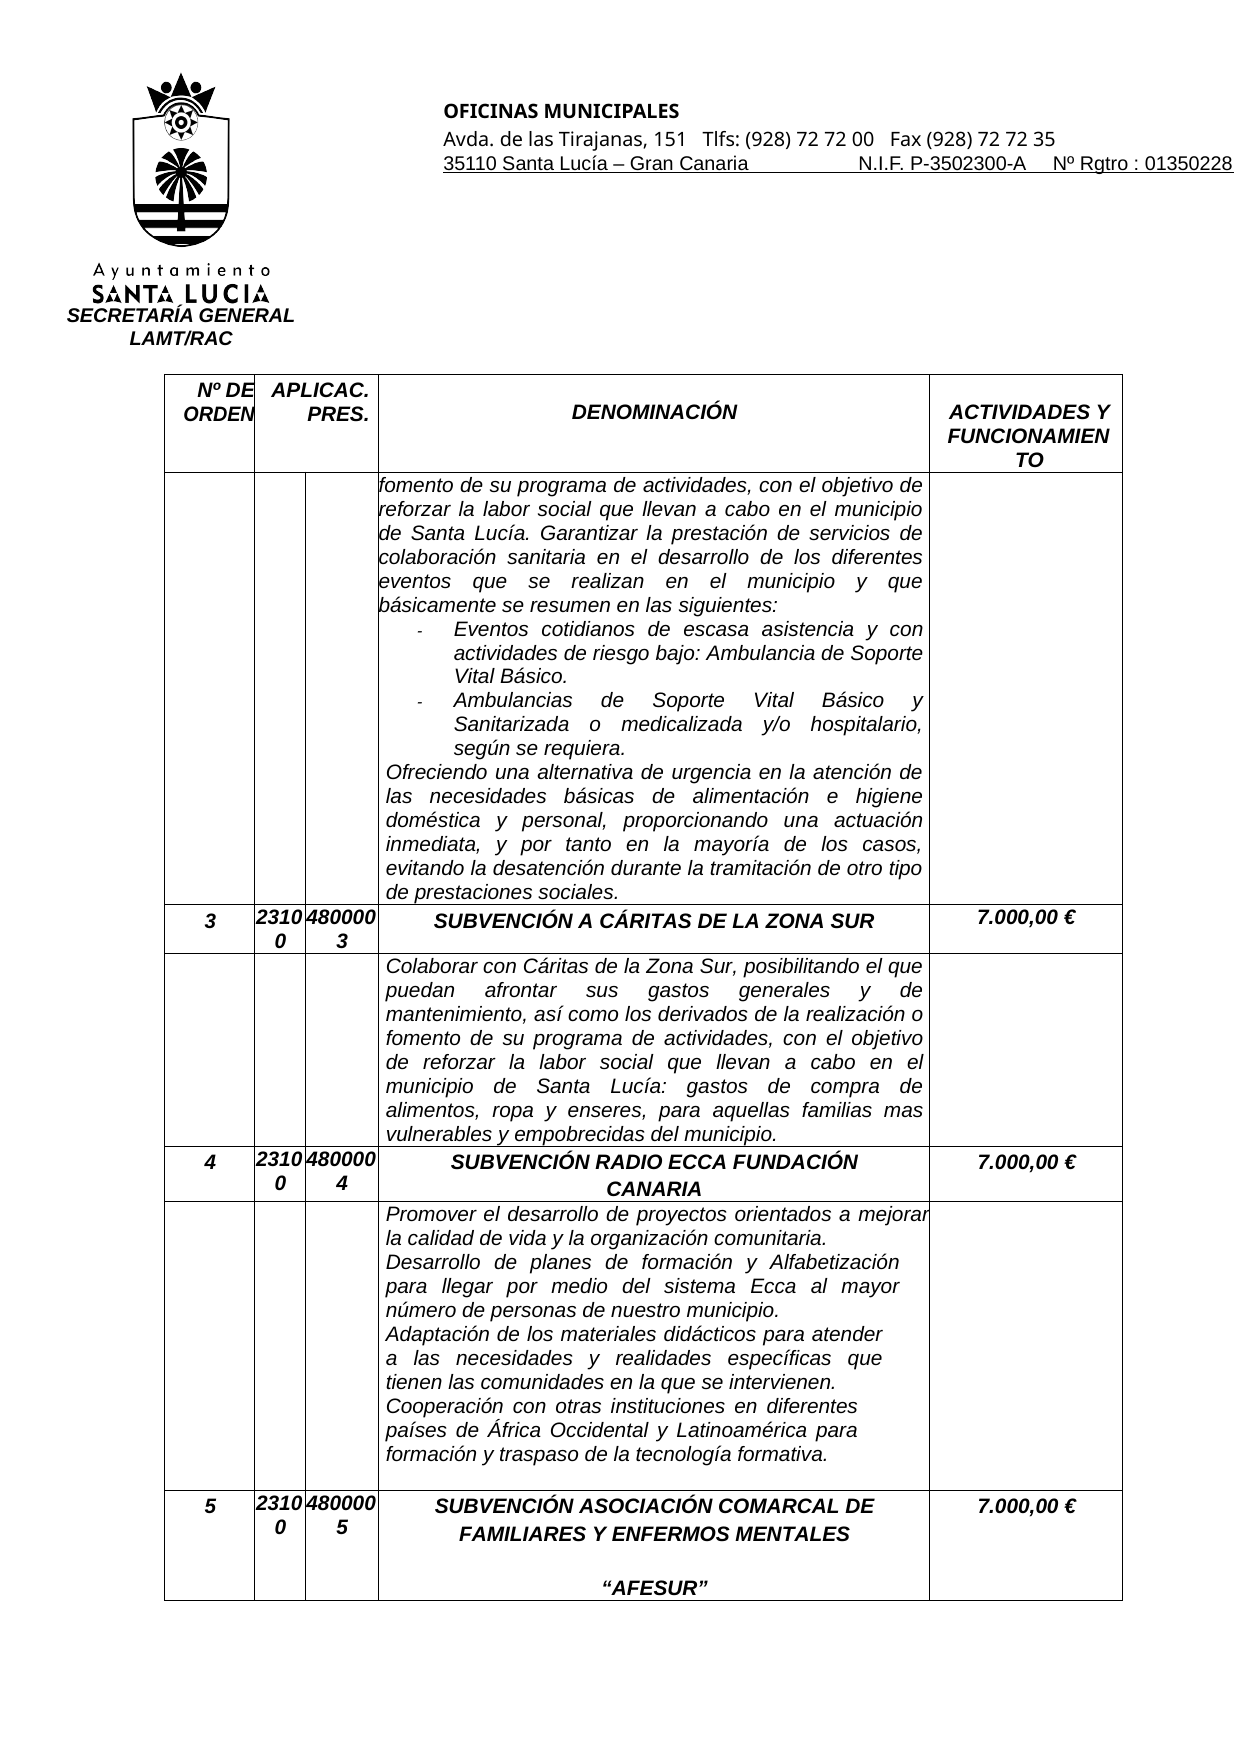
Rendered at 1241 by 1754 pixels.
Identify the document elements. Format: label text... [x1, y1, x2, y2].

table_cell 7.000,00 € [930, 1147, 1122, 1201]
table_cell 4800004 [306, 1147, 378, 1201]
table_cell [165, 473, 254, 904]
table_cell 4 [165, 1147, 254, 1201]
table_cell [930, 954, 1122, 1146]
table_cell SUBVENCIÓN RADIO ECCA FUNDACIÓN CANARIA [379, 1147, 929, 1201]
table_cell [165, 954, 254, 1146]
table_cell 3 [165, 905, 254, 953]
table_cell [255, 1202, 305, 1490]
table_cell 4800005 [306, 1491, 378, 1600]
table_header APLICAC. PRES. [255, 375, 378, 472]
table_header DENOMINACIÓN [379, 375, 929, 472]
table_header Nº DE ORDEN [165, 375, 254, 472]
table_cell [255, 473, 305, 904]
table_cell [930, 1202, 1122, 1490]
table_cell 5 [165, 1491, 254, 1600]
table_cell Promover el desarrollo de proyectos orientados a mejorar la calidad de vida y la organización comunitaria. Desarrollo de planes de formación y Alfabetización para llegar por medio del sistema Ecca al mayor número de personas de nuestro municipio. Adaptación de los materiales didácticos para atender a las necesidades y realidades específicas que tienen las comunidades en la que se intervienen. Cooperación con otras instituciones en diferentes países de África Occidental y Latinoamérica para formación y traspaso de la tecnología formativa. [379, 1202, 929, 1490]
table_cell SUBVENCIÓN A CÁRITAS DE LA ZONA SUR [379, 905, 929, 953]
table_cell [306, 1202, 378, 1490]
table_cell 23100 [255, 905, 305, 953]
table_cell [165, 1202, 254, 1490]
table_cell fomento de su programa de actividades, con el objetivo de reforzar la labor social que llevan a cabo en el municipio de Santa Lucía. Garantizar la prestación de servicios de colaboración sanitaria en el desarrollo de los diferentes eventos que se realizan en el municipio y que básicamente se resumen en las siguientes: Eventos cotidianos de escasa asistencia y con actividades de riesgo bajo: Ambulancia de Soporte Vital Básico. Ambulancias de Soporte Vital Básico y Sanitarizada o medicalizada y/o hospitalario, según se requiera. Ofreciendo una alternativa de urgencia en la atención de las necesidades básicas de alimentación e higiene doméstica y personal, proporcionando una actuación inmediata, y por tanto en la mayoría de los casos, evitando la desatención durante la tramitación de otro tipo de prestaciones sociales. [379, 473, 929, 904]
table_cell [930, 473, 1122, 904]
table_cell [255, 954, 305, 1146]
table_cell Colaborar con Cáritas de la Zona Sur, posibilitando el que puedan afrontar sus gastos generales y de mantenimiento, así como los derivados de la realización o fomento de su programa de actividades, con el objetivo de reforzar la labor social que llevan a cabo en el municipio de Santa Lucía: gastos de compra de alimentos, ropa y enseres, para aquellas familias mas vulnerables y empobrecidas del municipio. [379, 954, 929, 1146]
table_header ACTIVIDADES Y FUNCIONAMIENTO [930, 375, 1122, 472]
table_cell [306, 473, 378, 904]
table_cell 7.000,00 € [930, 1491, 1122, 1600]
table_cell 23100 [255, 1147, 305, 1201]
table_cell 23100 [255, 1491, 305, 1600]
table_cell 4800003 [306, 905, 378, 953]
table_cell [306, 954, 378, 1146]
table_cell 7.000,00 € [930, 905, 1122, 953]
table_cell SUBVENCIÓN ASOCIACIÓN COMARCAL DE FAMILIARES Y ENFERMOS MENTALES “AFESUR” [379, 1491, 929, 1600]
